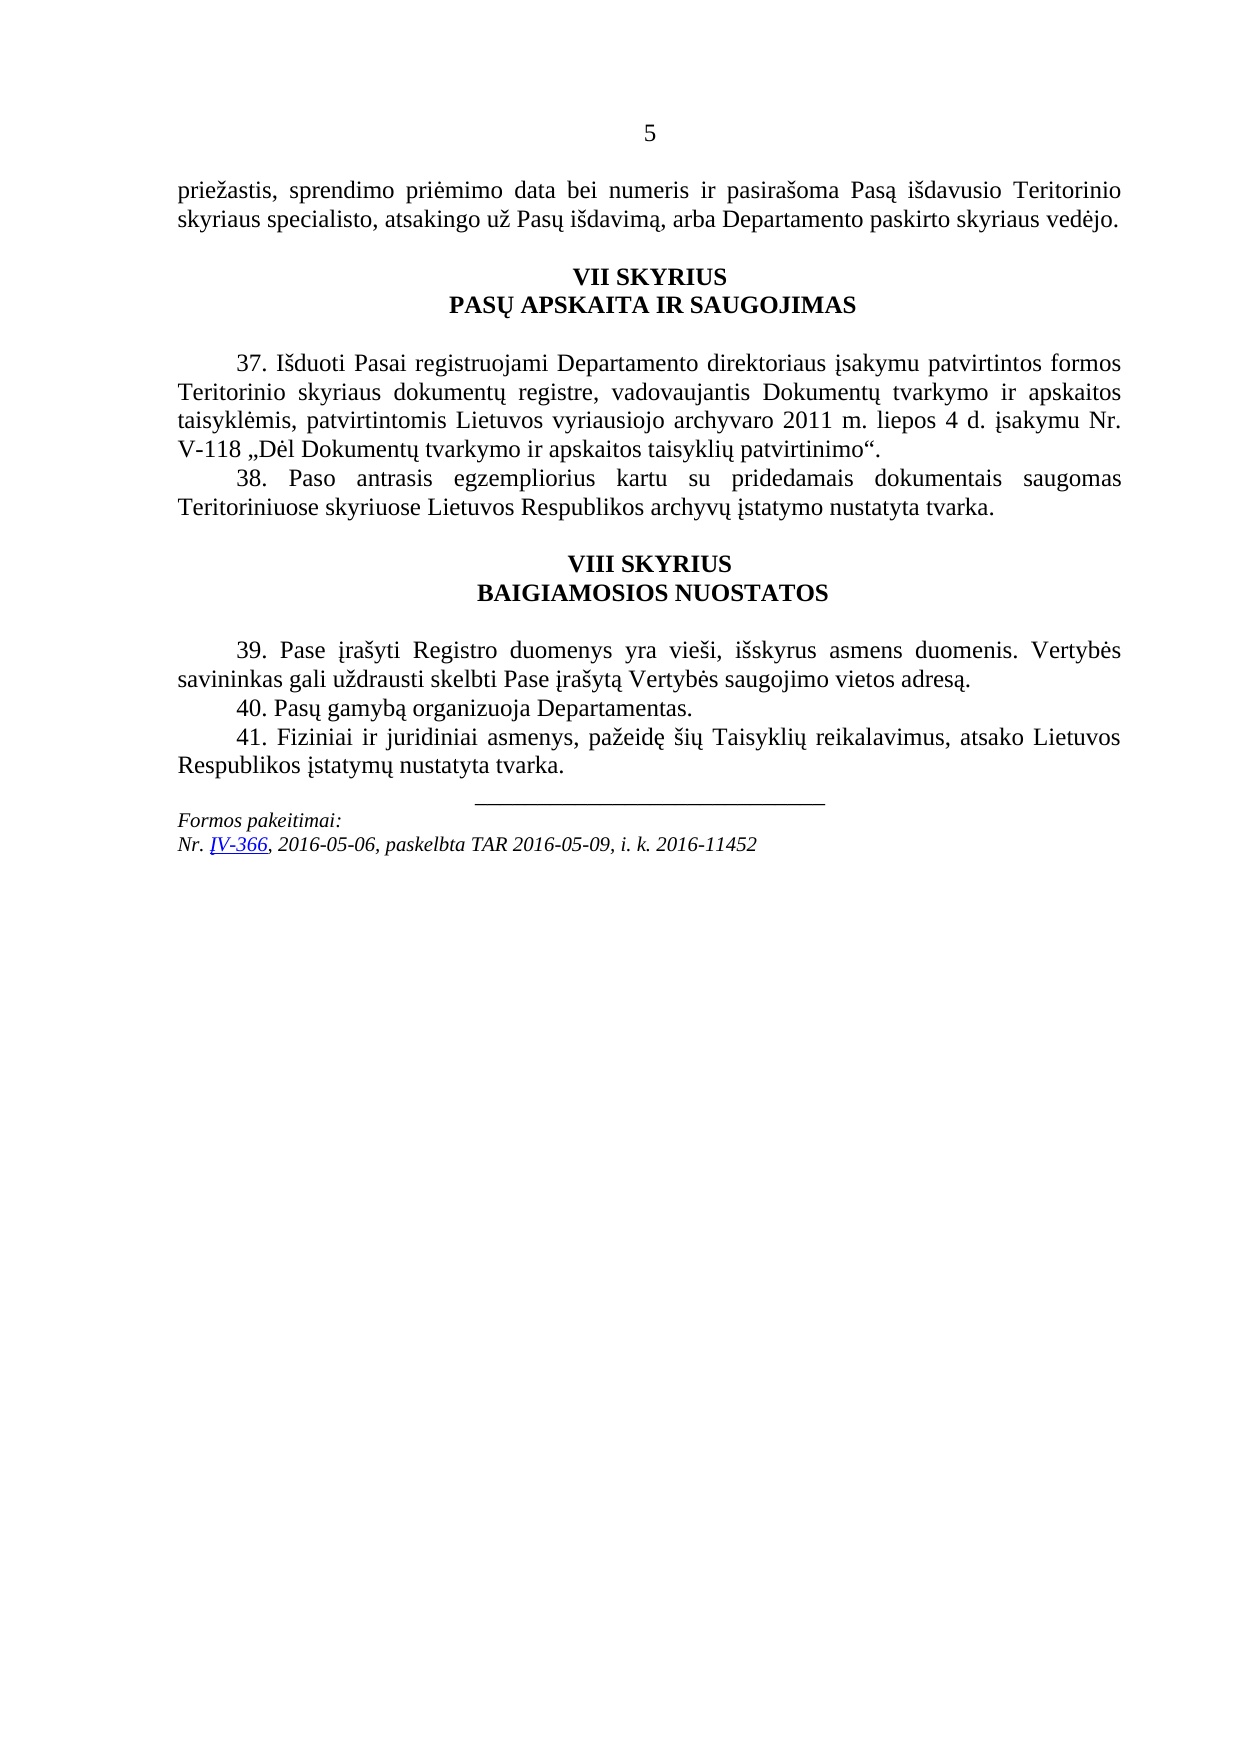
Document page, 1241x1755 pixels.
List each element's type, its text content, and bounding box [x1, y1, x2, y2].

text BAIGIAMOSIOS NUOSTATOS [177, 578, 1122, 607]
text ____________________________ [177, 779, 1122, 808]
text 39. Pase įrašyti Registro duomenys yra vieši, išskyrus asmens duomenis. Vertybės savininkas gali uždrausti skelbti Pase įrašytą Vertybės saugojimo vietos adresą. [177, 636, 1122, 693]
text VIII SKYRIUS [177, 549, 1122, 578]
text PASŲ APSKAITA IR SAUGOJIMAS [177, 291, 1122, 319]
text priežastis, sprendimo priėmimo data bei numeris ir pasirašoma Pasą išdavusio Teritorinio skyriaus specialisto, atsakingo už Pasų išdavimą, arba Departamento paskirto skyriaus vedėjo. [177, 176, 1122, 233]
text 37. Išduoti Pasai registruojami Departamento direktoriaus įsakymu patvirtintos formos Teritorinio skyriaus dokumentų registre, vadovaujantis Dokumentų tvarkymo ir apskaitos taisyklėmis, patvirtintomis Lietuvos vyriausiojo archyvaro 2011 m. liepos 4 d. įsakymu Nr. V-118 „Dėl Dokumentų tvarkymo ir apskaitos taisyklių patvirtinimo“. [177, 348, 1122, 463]
text VII SKYRIUS [177, 262, 1122, 291]
text 41. Fiziniai ir juridiniai asmenys, pažeidę šių Taisyklių reikalavimus, atsako Lietuvos Respublikos įstatymų nustatyta tvarka. [177, 722, 1122, 779]
text Formos pakeitimai: [177, 808, 1122, 832]
text Nr. ĮV-366, 2016-05-06, paskelbta TAR 2016-05-09, i. k. 2016-11452 [177, 832, 1122, 856]
text 38. Paso antrasis egzempliorius kartu su pridedamais dokumentais saugomas Teritoriniuose skyriuose Lietuvos Respublikos archyvų įstatymo nustatyta tvarka. [177, 463, 1122, 521]
text 40. Pasų gamybą organizuoja Departamentas. [177, 693, 1122, 722]
